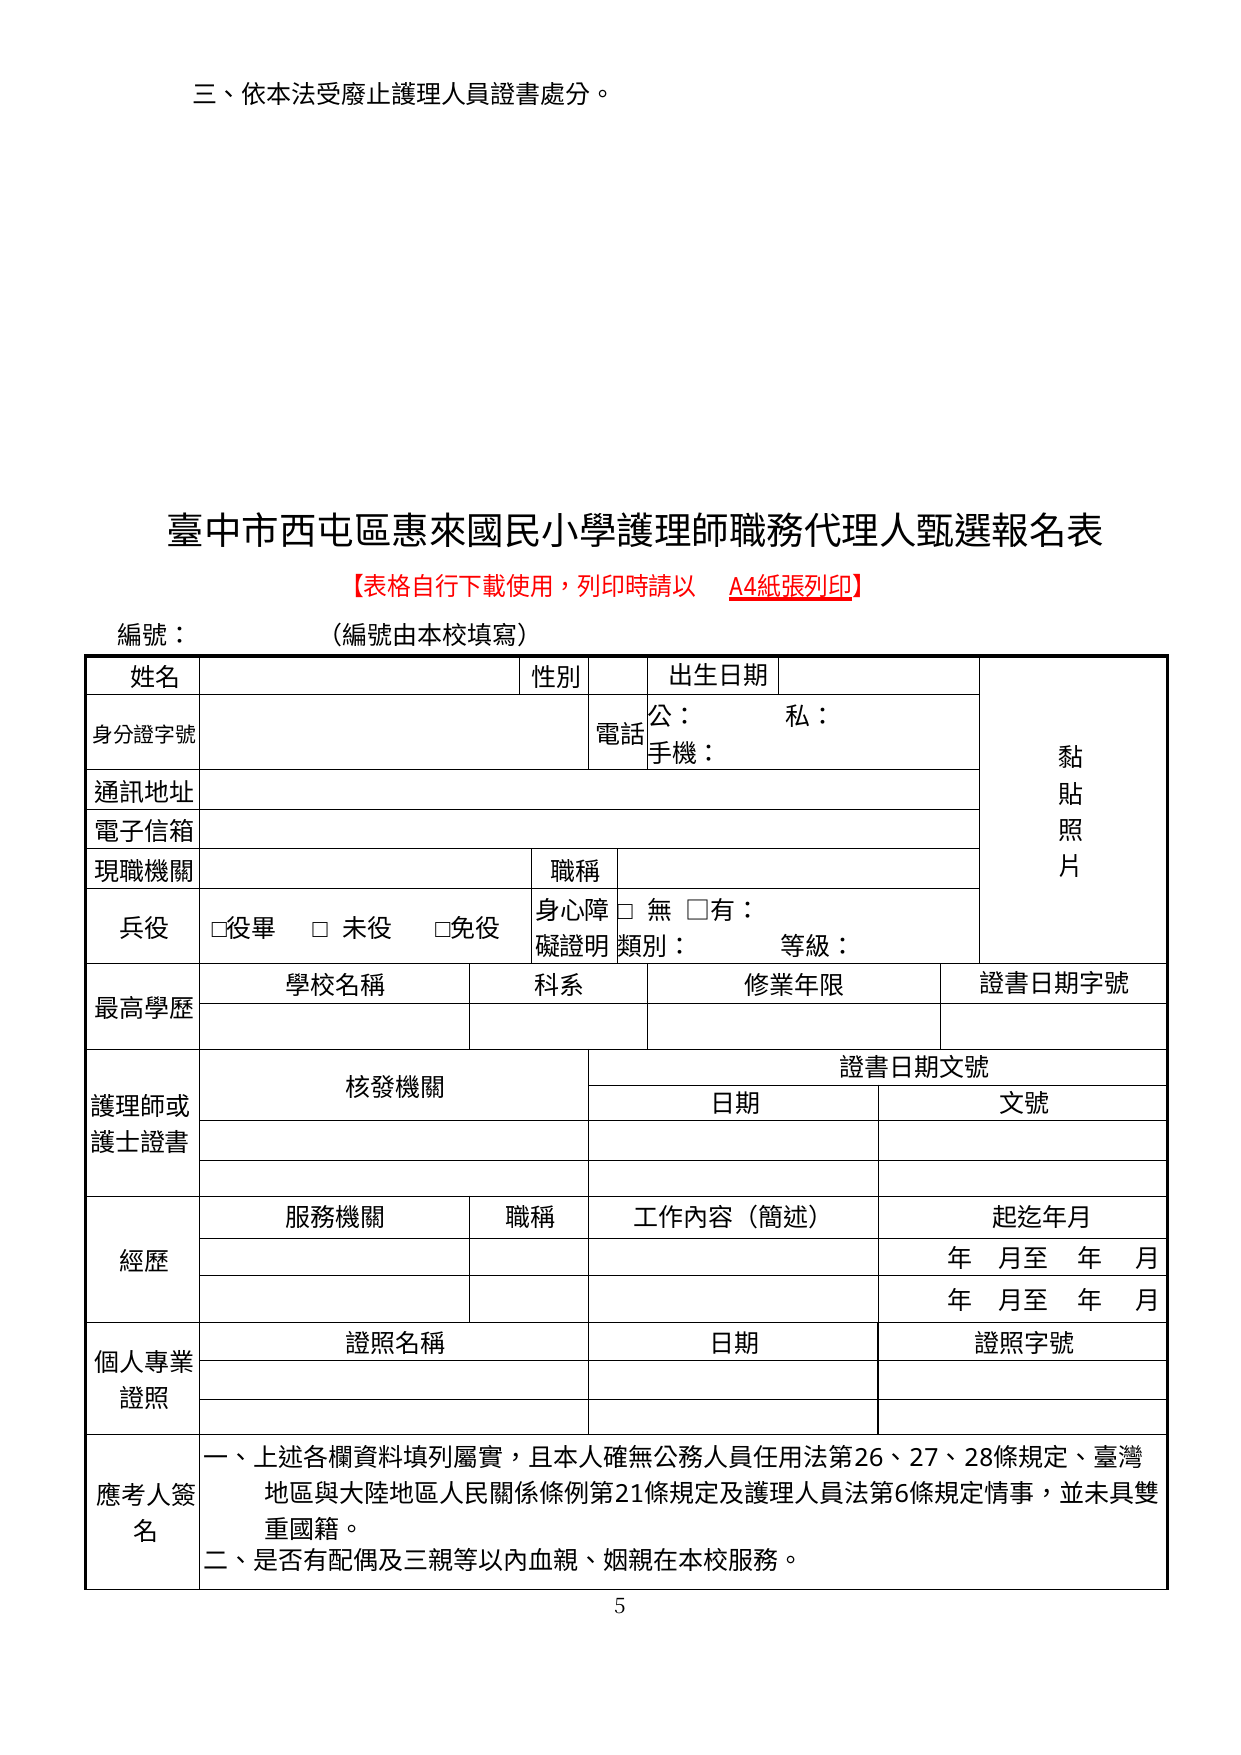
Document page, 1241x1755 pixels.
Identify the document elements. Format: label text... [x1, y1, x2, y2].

table_cell 月 [1114, 1239, 1166, 1275]
table_cell 通訊地址 [87, 770, 199, 809]
table_header [589, 658, 647, 694]
table_cell [589, 1239, 878, 1275]
table_header [200, 658, 519, 694]
table_cell [520, 889, 531, 963]
table_cell 身分證字號 [87, 695, 199, 769]
table_cell 月 [1114, 1276, 1166, 1322]
table_cell [200, 1239, 469, 1275]
table_cell [879, 1161, 1166, 1196]
table_cell [200, 1004, 469, 1049]
table_cell 公： 私： 手機： [648, 695, 979, 769]
table_cell 月至 [979, 1276, 1058, 1322]
table_cell [879, 1400, 1166, 1434]
table_header 黏貼照片 [980, 658, 1166, 963]
table_cell [589, 1361, 877, 1399]
table_cell [470, 1276, 588, 1322]
table_cell [648, 1004, 940, 1049]
table_cell [618, 849, 979, 887]
table_cell 職稱 [532, 849, 617, 887]
table_cell 修業年限 [648, 964, 940, 1003]
table_cell 日期 [589, 1086, 878, 1120]
table_cell [879, 1276, 923, 1322]
table_cell 服務機關 [200, 1197, 469, 1237]
table_cell [200, 695, 588, 769]
text 三、依本法受廢止護理人員證書處分。 [192, 75, 1170, 111]
table_cell 年 [923, 1276, 979, 1322]
table_cell [200, 810, 979, 848]
table_cell [589, 1276, 878, 1322]
table_cell 一、上述各欄資料填列屬實，且本人確無公務人員任用法第26、27、28條規定、臺灣地區與大陸地區人民關係條例第21條規定及護理人員法第6條規定情事，並未具雙重國籍。 二、是否有配偶及三親等以內血親、姻親在本校服務。 [200, 1435, 1166, 1588]
table_cell [879, 1239, 923, 1275]
table_cell 日期 [589, 1323, 877, 1359]
table_cell 兵役 [87, 889, 199, 963]
table_cell 文號 [879, 1086, 1166, 1120]
table_cell [589, 1121, 878, 1160]
table_header 出生日期 [648, 658, 778, 694]
text 【表格自行下載使用，列印時請以 A4紙張列印】 [71, 566, 1145, 602]
table_cell 最高學歷 [87, 964, 199, 1049]
table_cell [589, 1400, 877, 1434]
text 編號： （編號由本校填寫） [71, 616, 588, 652]
table_cell 年 [923, 1239, 979, 1275]
table_cell 學校名稱 [200, 964, 469, 1003]
table_cell [470, 1239, 588, 1275]
table_cell 工作內容（簡述） [589, 1197, 878, 1237]
table_cell 證書日期字號 [941, 964, 1166, 1003]
table_cell 職稱 [470, 1197, 588, 1237]
table_cell 月至 [979, 1239, 1058, 1275]
table_cell 電子信箱 [87, 810, 199, 848]
table_cell 科系 [470, 964, 647, 1003]
table_cell 年 [1058, 1239, 1114, 1275]
table_cell 身心障礙證明 [532, 889, 617, 963]
table_cell [200, 1276, 469, 1322]
table_cell 年 [1058, 1276, 1114, 1322]
table_cell 現職機關 [87, 849, 199, 887]
table_cell [470, 1004, 647, 1049]
table_cell □ 無 □有： 類別： 等級： [618, 889, 979, 963]
table_cell 證照名稱 [200, 1323, 588, 1359]
table_cell [200, 1121, 588, 1160]
table_cell [200, 770, 979, 809]
table_cell □役畢 [200, 889, 289, 963]
table_cell [200, 1161, 588, 1196]
table_cell 核發機關 [200, 1050, 588, 1120]
table_cell [941, 1004, 1166, 1049]
table_cell 起迄年月 [879, 1197, 1166, 1237]
table_cell [200, 849, 531, 887]
table_header 性別 [520, 658, 588, 694]
table_cell 應考人簽名 [87, 1435, 199, 1588]
table_cell [200, 1400, 588, 1434]
table_header [779, 658, 979, 694]
table_cell [879, 1361, 1166, 1399]
table_header 姓名 [87, 658, 199, 694]
table_cell □ 未役 [289, 889, 402, 963]
table_cell 電話 [589, 695, 647, 769]
table_cell [879, 1121, 1166, 1160]
table_cell 證照字號 [879, 1323, 1166, 1359]
table_cell [200, 1361, 588, 1399]
table_cell □免役 [402, 889, 519, 963]
table_cell [589, 1161, 878, 1196]
table_cell 護理師或護士證書 [87, 1050, 199, 1196]
table_cell 經歷 [87, 1197, 199, 1322]
table_cell 個人專業證照 [87, 1323, 199, 1434]
text 臺中市西屯區惠來國民小學護理師職務代理人甄選報名表 [166, 501, 1170, 555]
table_cell 證書日期文號 [589, 1050, 1166, 1084]
